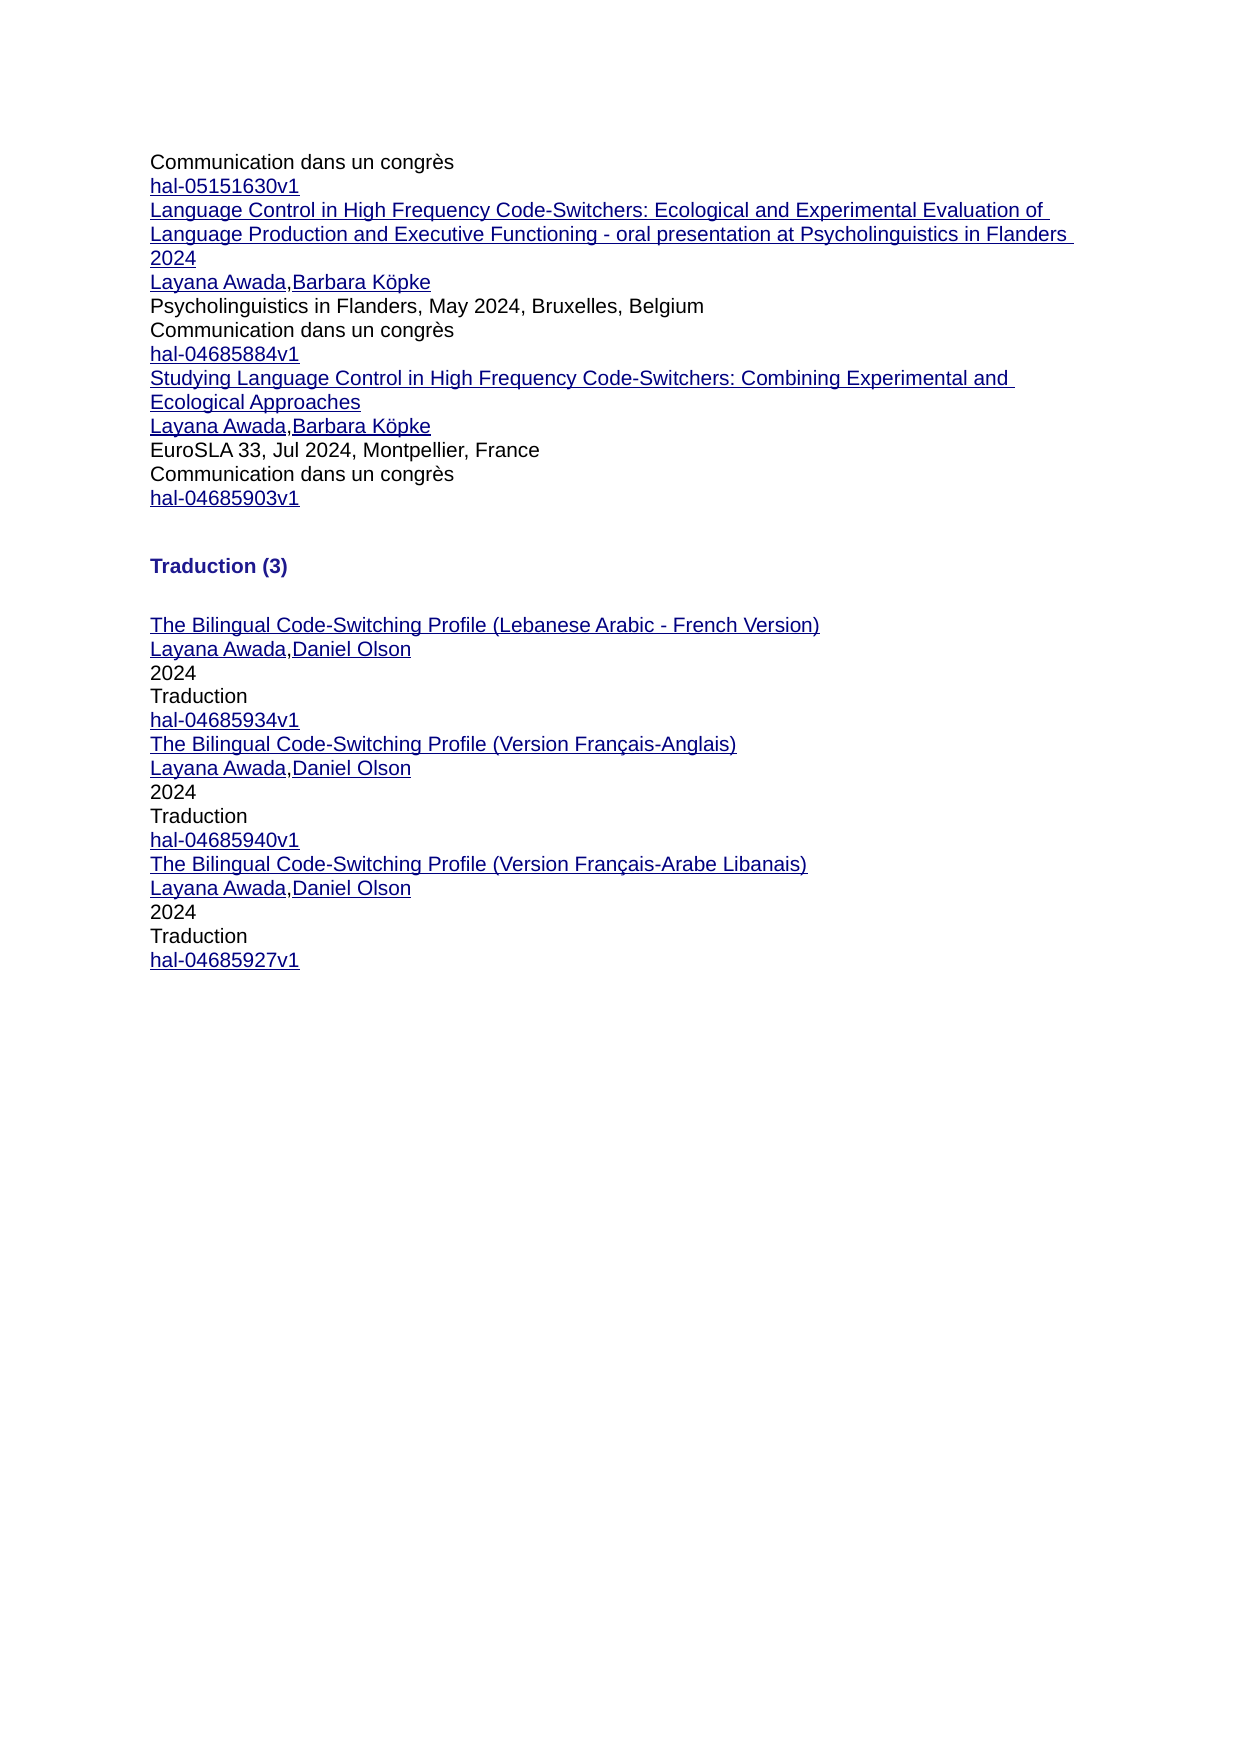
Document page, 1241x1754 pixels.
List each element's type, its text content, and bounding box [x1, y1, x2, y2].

subtitle Traduction (3) [150, 554, 1090, 578]
table_cell Language Control in High Frequency Code-Switchers: Ecological and Experimental Evaluation of Language Production and Executive Functioning - oral presentation at Psycholinguistics in Flanders 2024 Layana Awada,Barbara Köpke Psycholinguistics in Flanders, May 2024, Bruxelles, Belgium Communication dans un congrès hal-04685884v1 [150, 198, 1090, 366]
table_cell Studying Language Control in High Frequency Code-Switchers: Combining Experimental and Ecological Approaches Layana Awada,Barbara Köpke EuroSLA 33, Jul 2024, Montpellier, France Communication dans un congrès hal-04685903v1 [150, 366, 1090, 509]
table_header Communication dans un congrès hal-05151630v1 [150, 150, 1090, 198]
table_cell The Bilingual Code-Switching Profile (Version Français-Anglais) Layana Awada,Daniel Olson 2024 Traduction hal-04685940v1 [150, 732, 1090, 852]
table_header The Bilingual Code-Switching Profile (Lebanese Arabic - French Version) Layana Awada,Daniel Olson 2024 Traduction hal-04685934v1 [150, 613, 1090, 732]
table_cell The Bilingual Code-Switching Profile (Version Français-Arabe Libanais) Layana Awada,Daniel Olson 2024 Traduction hal-04685927v1 [150, 852, 1090, 972]
